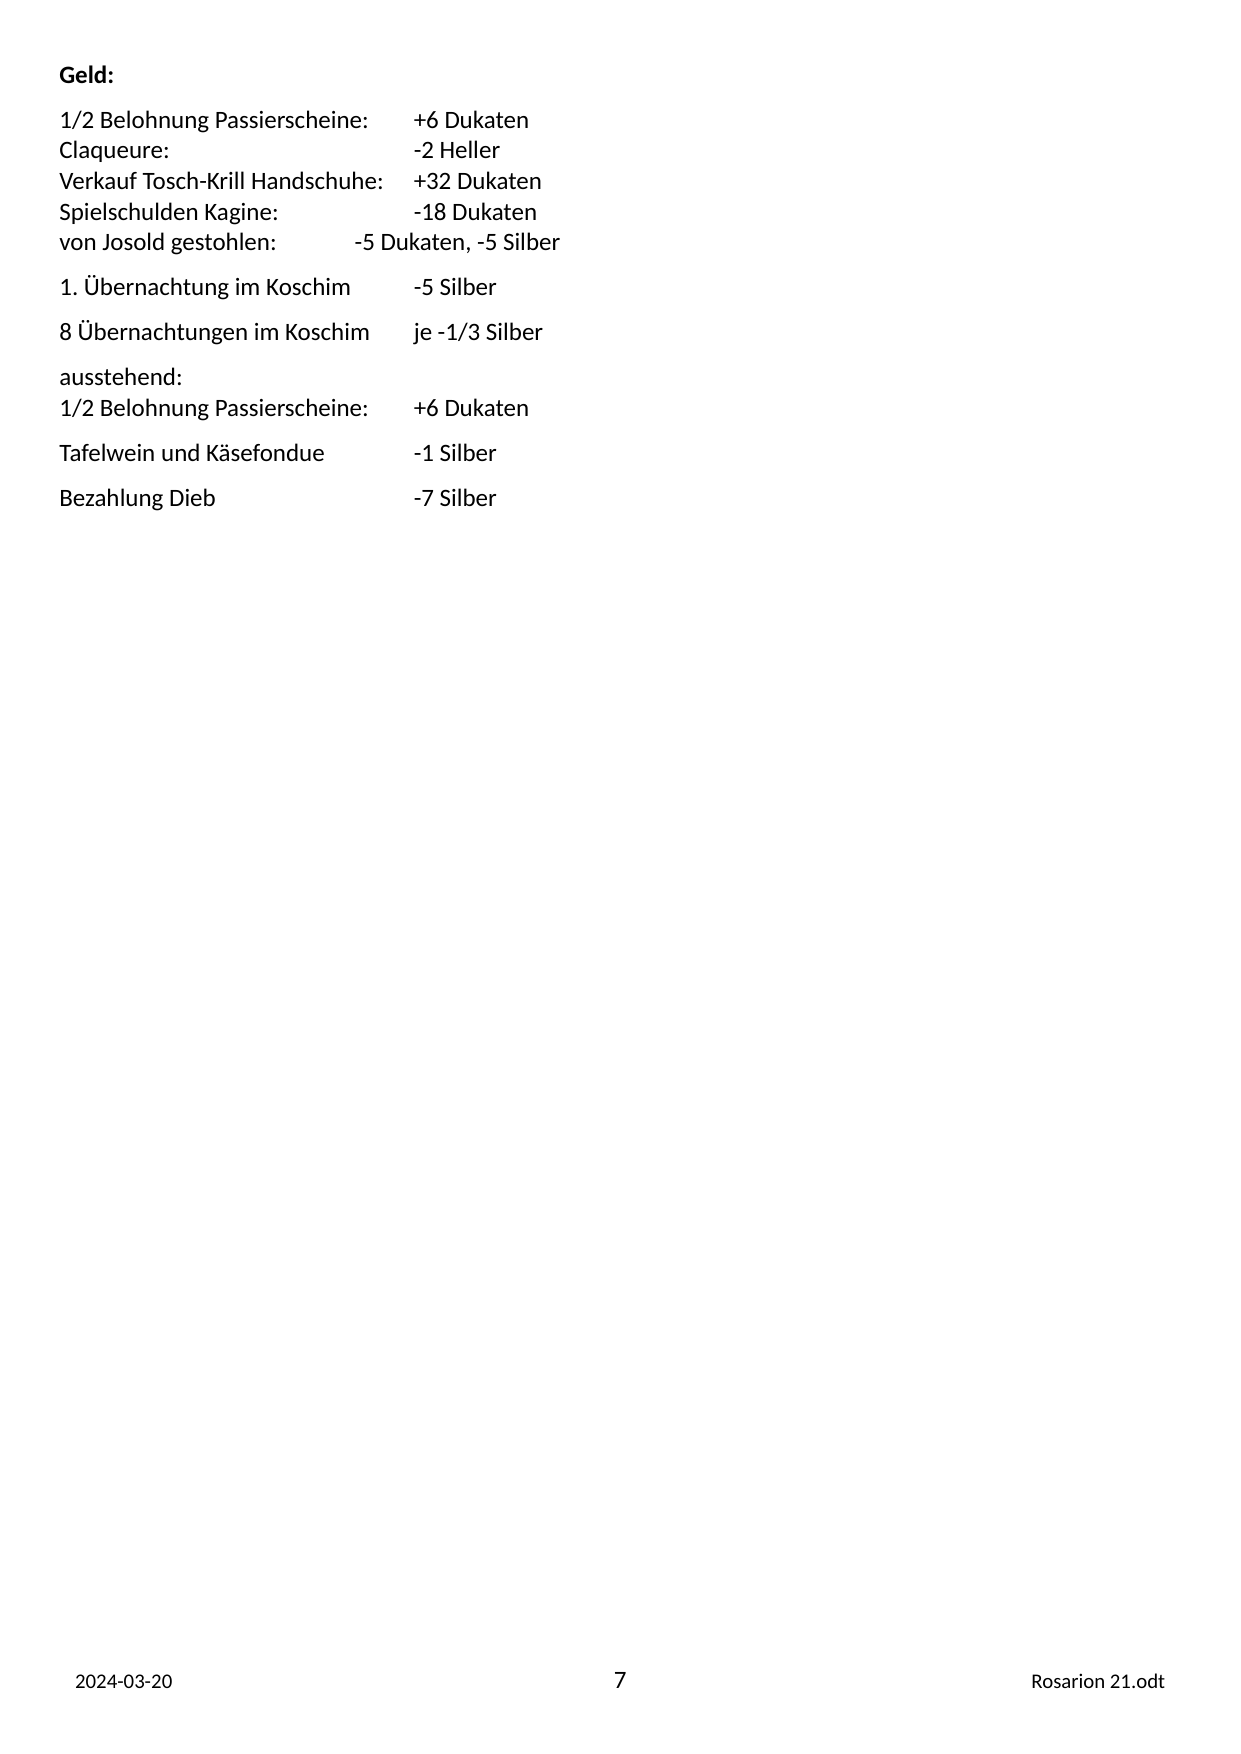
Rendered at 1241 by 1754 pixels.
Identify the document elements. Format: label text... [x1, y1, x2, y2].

text Bezahlung Dieb -7 Silber [59, 482, 605, 513]
text 8 Übernachtungen im Koschim je -1/3 Silber [59, 316, 605, 347]
text Tafelwein und Käsefondue -1 Silber [59, 437, 605, 468]
text ausstehend: 1/2 Belohnung Passierscheine: +6 Dukaten [59, 362, 605, 423]
text 1. Übernachtung im Koschim -5 Silber [59, 271, 605, 302]
text 1/2 Belohnung Passierscheine: +6 Dukaten Claqueure: -2 Heller Verkauf Tosch-Krill Handschuhe: +32 Dukaten Spielschulden Kagine: -18 Dukaten von Josold gestohlen: -5 Dukaten, -5 Silber [59, 104, 605, 257]
text Geld: [59, 59, 605, 89]
